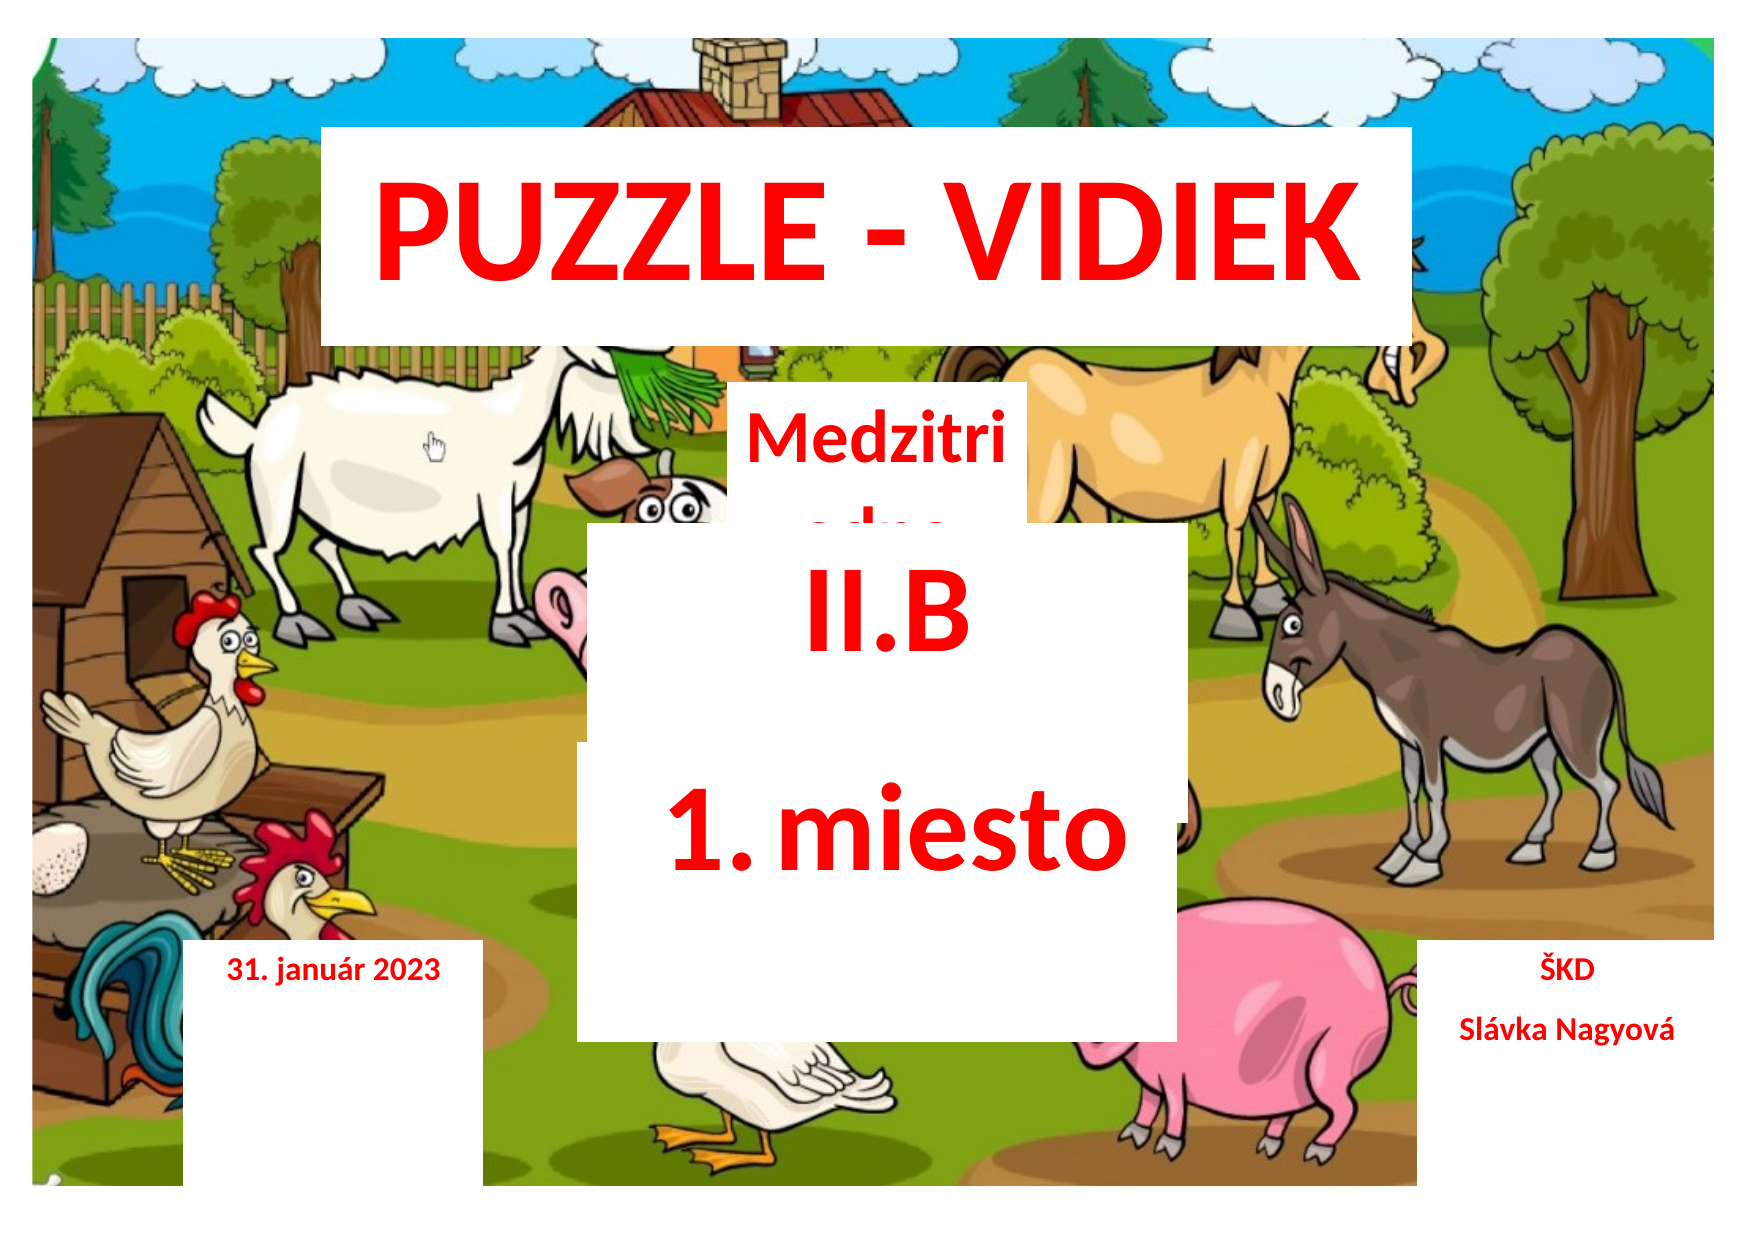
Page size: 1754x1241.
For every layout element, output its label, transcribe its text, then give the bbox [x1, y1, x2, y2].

text 31. január 2023 [198, 948, 468, 988]
list miesto [629, 749, 1162, 902]
text Medzitriedna súťaž [742, 390, 1012, 523]
text II.B [602, 530, 1173, 683]
text Slávka Nagyová [1432, 1007, 1702, 1048]
text ŠKD [1432, 948, 1702, 988]
text PUZZLE - VIDIEK [336, 134, 1397, 318]
